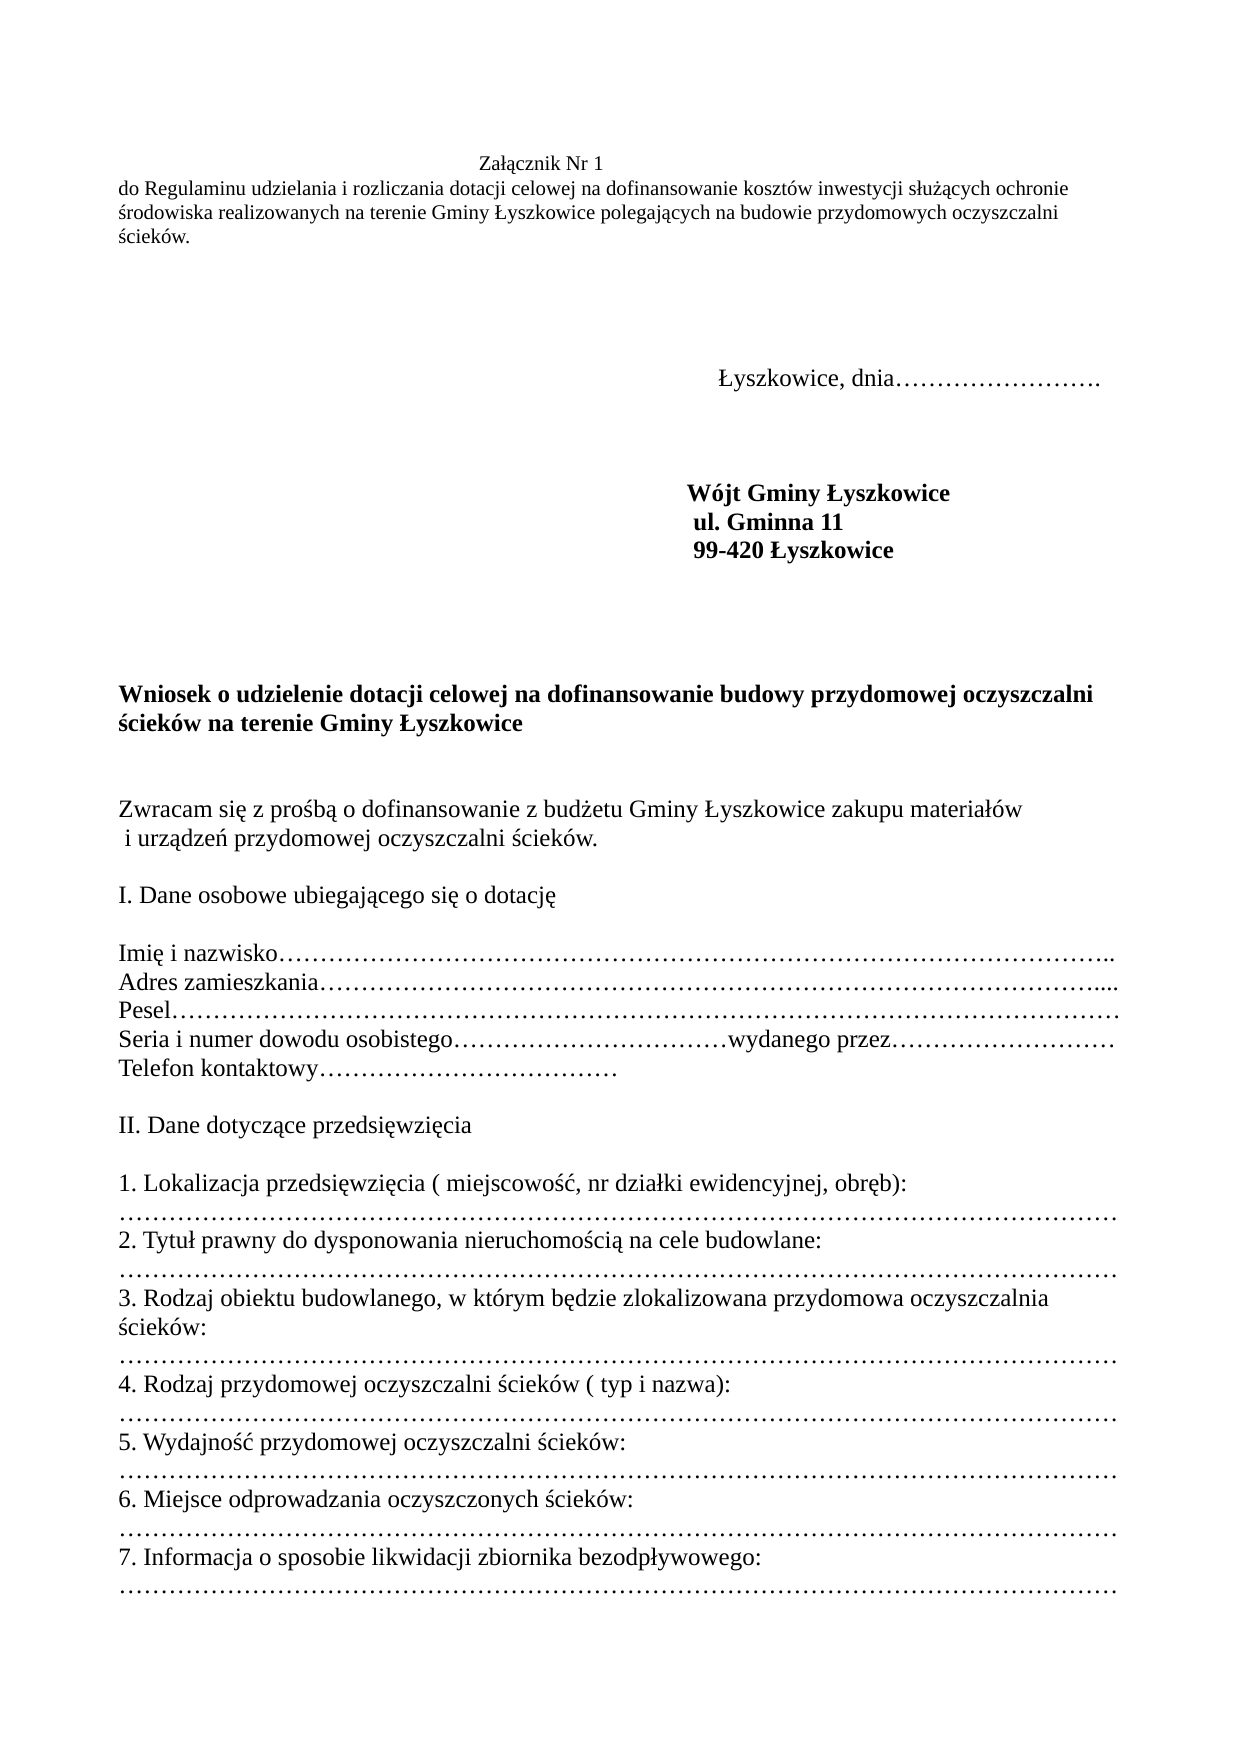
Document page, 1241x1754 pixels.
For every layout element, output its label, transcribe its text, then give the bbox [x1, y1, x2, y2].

text ………………………………………………………………………………………………………… [118, 1513, 1122, 1542]
text Zwracam się z prośbą o dofinansowanie z budżetu Gminy Łyszkowice zakupu materiałów i urządzeń przydomowej oczyszczalni ścieków. [118, 794, 1122, 852]
text Załącznik Nr 1 [118, 147, 1122, 176]
text do Regulaminu udzielania i rozliczania dotacji celowej na dofinansowanie kosztów inwestycji służących ochronie środowiska realizowanych na terenie Gminy Łyszkowice polegających na budowie przydomowych oczyszczalni ścieków. [118, 176, 1122, 248]
text 7. Informacja o sposobie likwidacji zbiornika bezodpływowego: [118, 1542, 1122, 1570]
text Wójt Gminy Łyszkowice [118, 478, 1122, 507]
text 99-420 Łyszkowice [118, 535, 1122, 564]
text II. Dane dotyczące przedsięwzięcia [118, 1110, 1122, 1139]
text ………………………………………………………………………………………………………… [118, 1570, 1122, 1599]
text 3. Rodzaj obiektu budowlanego, w którym będzie zlokalizowana przydomowa oczyszczalnia ścieków: [118, 1283, 1122, 1340]
text Seria i numer dowodu osobistego……………………………wydanego przez……………………… [118, 1024, 1122, 1053]
text Pesel…………………………………………………………………………………………………… [118, 995, 1122, 1024]
text I. Dane osobowe ubiegającego się o dotację [118, 880, 1122, 909]
text ………………………………………………………………………………………………………… [118, 1197, 1122, 1225]
text ………………………………………………………………………………………………………… [118, 1398, 1122, 1427]
text 2. Tytuł prawny do dysponowania nieruchomością na cele budowlane: [118, 1225, 1122, 1254]
text Łyszkowice, dnia……………………. [118, 363, 1122, 392]
text Adres zamieszkania………………………………………………………………………………….... [118, 967, 1122, 995]
text Telefon kontaktowy……………………………… [118, 1053, 1122, 1082]
text ………………………………………………………………………………………………………… [118, 1254, 1122, 1283]
text 4. Rodzaj przydomowej oczyszczalni ścieków ( typ i nazwa): [118, 1369, 1122, 1398]
text ………………………………………………………………………………………………………… [118, 1340, 1122, 1369]
text 5. Wydajność przydomowej oczyszczalni ścieków: [118, 1427, 1122, 1455]
text ul. Gminna 11 [118, 507, 1122, 535]
text ………………………………………………………………………………………………………… [118, 1455, 1122, 1484]
text 1. Lokalizacja przedsięwzięcia ( miejscowość, nr działki ewidencyjnej, obręb): [118, 1168, 1122, 1197]
text Imię i nazwisko……………………………………………………………………………………….. [118, 938, 1122, 967]
text 6. Miejsce odprowadzania oczyszczonych ścieków: [118, 1484, 1122, 1513]
text Wniosek o udzielenie dotacji celowej na dofinansowanie budowy przydomowej oczyszczalni ścieków na terenie Gminy Łyszkowice [118, 679, 1122, 737]
